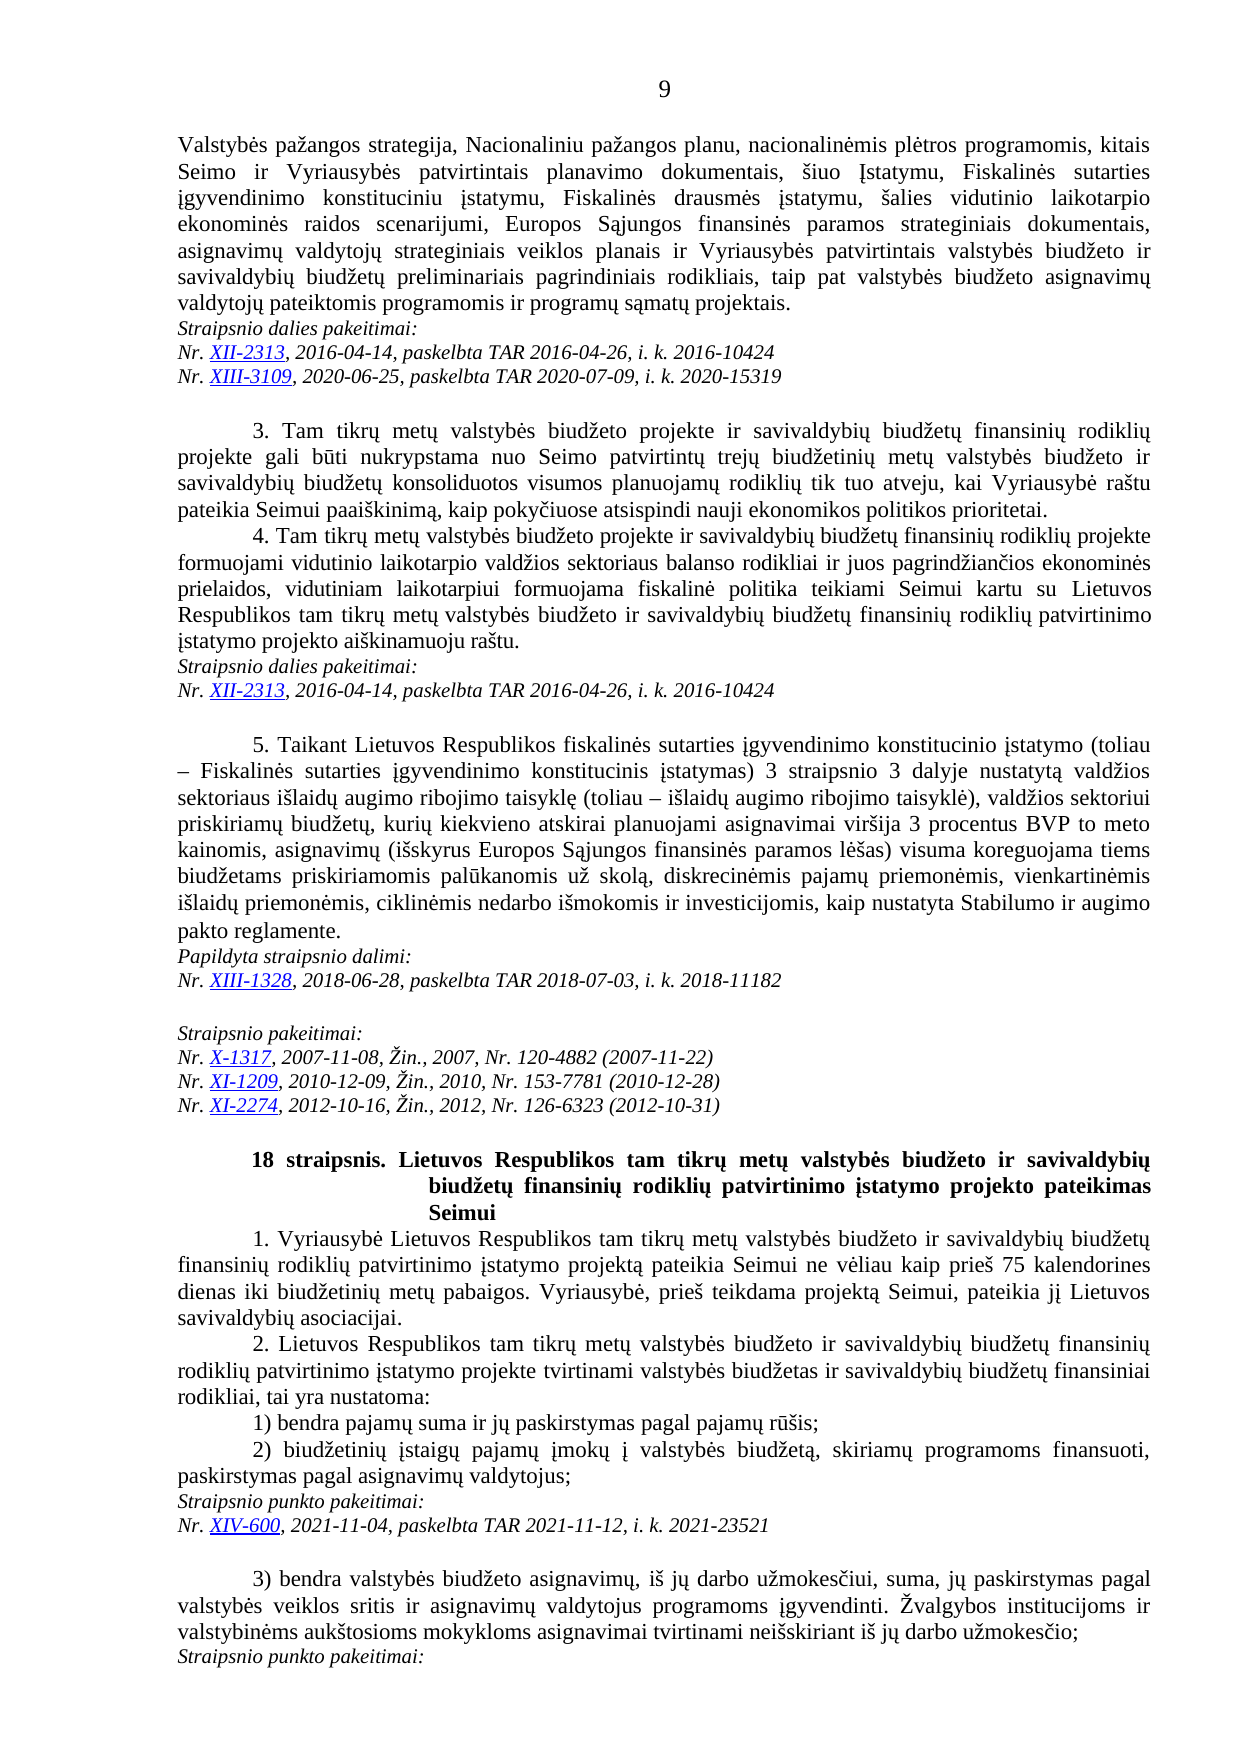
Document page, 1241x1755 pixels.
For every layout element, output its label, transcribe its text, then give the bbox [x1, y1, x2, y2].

text 18 straipsnis. Lietuvos Respublikos tam tikrų metų valstybės biudžeto ir savivaldybių biudžetų finansinių rodiklių patvirtinimo įstatymo projekto pateikimas Seimui [251, 1146, 1152, 1225]
text Nr. XII-2313, 2016-04-14, paskelbta TAR 2016-04-26, i. k. 2016-10424 [177, 678, 1152, 702]
text 1) bendra pajamų suma ir jų paskirstymas pagal pajamų rūšis; [177, 1409, 1152, 1436]
text 4. Tam tikrų metų valstybės biudžeto projekte ir savivaldybių biudžetų finansinių rodiklių projekte formuojami vidutinio laikotarpio valdžios sektoriaus balanso rodikliai ir juos pagrindžiančios ekonominės prielaidos, vidutiniam laikotarpiui formuojama fiskalinė politika teikiami Seimui kartu su Lietuvos Respublikos tam tikrų metų valstybės biudžeto ir savivaldybių biudžetų finansinių rodiklių patvirtinimo įstatymo projekto aiškinamuoju raštu. [177, 522, 1152, 654]
text Papildyta straipsnio dalimi: [177, 944, 1152, 968]
text 2. Lietuvos Respublikos tam tikrų metų valstybės biudžeto ir savivaldybių biudžetų finansinių rodiklių patvirtinimo įstatymo projekte tvirtinami valstybės biudžetas ir savivaldybių biudžetų finansiniai rodikliai, tai yra nustatoma: [177, 1330, 1152, 1409]
text Straipsnio dalies pakeitimai: [177, 654, 1152, 678]
text Straipsnio dalies pakeitimai: [177, 316, 1152, 340]
text 5. Taikant Lietuvos Respublikos fiskalinės sutarties įgyvendinimo konstitucinio įstatymo (toliau – Fiskalinės sutarties įgyvendinimo konstitucinis įstatymas) 3 straipsnio 3 dalyje nustatytą valdžios sektoriaus išlaidų augimo ribojimo taisyklę (toliau – išlaidų augimo ribojimo taisyklė), valdžios sektoriui priskiriamų biudžetų, kurių kiekvieno atskirai planuojami asignavimai viršija 3 procentus BVP to meto kainomis, asignavimų (išskyrus Europos Sąjungos finansinės paramos lėšas) visuma koreguojama tiems biudžetams priskiriamomis palūkanomis už skolą, diskrecinėmis pajamų priemonėmis, vienkartinėmis išlaidų priemonėmis, ciklinėmis nedarbo išmokomis ir investicijomis, kaip nustatyta Stabilumo ir augimo pakto reglamente. [177, 731, 1152, 944]
text Nr. X-1317, 2007-11-08, Žin., 2007, Nr. 120-4882 (2007-11-22) [177, 1045, 1152, 1069]
text Straipsnio punkto pakeitimai: [177, 1644, 1152, 1668]
text 3) bendra valstybės biudžeto asignavimų, iš jų darbo užmokesčiui, suma, jų paskirstymas pagal valstybės veiklos sritis ir asignavimų valdytojus programoms įgyvendinti. Žvalgybos institucijoms ir valstybinėms aukštosioms mokykloms asignavimai tvirtinami neišskiriant iš jų darbo užmokesčio; [177, 1565, 1152, 1644]
text Nr. XIII-3109, 2020-06-25, paskelbta TAR 2020-07-09, i. k. 2020-15319 [177, 364, 1152, 388]
text 2) biudžetinių įstaigų pajamų įmokų į valstybės biudžetą, skiriamų programoms finansuoti, paskirstymas pagal asignavimų valdytojus; [177, 1436, 1152, 1488]
text Straipsnio pakeitimai: [177, 1021, 1152, 1045]
text 1. Vyriausybė Lietuvos Respublikos tam tikrų metų valstybės biudžeto ir savivaldybių biudžetų finansinių rodiklių patvirtinimo įstatymo projektą pateikia Seimui ne vėliau kaip prieš 75 kalendorines dienas iki biudžetinių metų pabaigos. Vyriausybė, prieš teikdama projektą Seimui, pateikia jį Lietuvos savivaldybių asociacijai. [177, 1225, 1152, 1330]
text Nr. XI-1209, 2010-12-09, Žin., 2010, Nr. 153-7781 (2010-12-28) [177, 1069, 1152, 1093]
text Nr. XII-2313, 2016-04-14, paskelbta TAR 2016-04-26, i. k. 2016-10424 [177, 340, 1152, 364]
text Nr. XIII-1328, 2018-06-28, paskelbta TAR 2018-07-03, i. k. 2018-11182 [177, 968, 1152, 992]
text Nr. XI-2274, 2012-10-16, Žin., 2012, Nr. 126-6323 (2012-10-31) [177, 1093, 1152, 1117]
text 3. Tam tikrų metų valstybės biudžeto projekte ir savivaldybių biudžetų finansinių rodiklių projekte gali būti nukrypstama nuo Seimo patvirtintų trejų biudžetinių metų valstybės biudžeto ir savivaldybių biudžetų konsoliduotos visumos planuojamų rodiklių tik tuo atveju, kai Vyriausybė raštu pateikia Seimui paaiškinimą, kaip pokyčiuose atsispindi nauji ekonomikos politikos prioritetai. [177, 417, 1152, 522]
text Valstybės pažangos strategija, Nacionaliniu pažangos planu, nacionalinėmis plėtros programomis, kitais Seimo ir Vyriausybės patvirtintais planavimo dokumentais, šiuo Įstatymu, Fiskalinės sutarties įgyvendinimo konstituciniu įstatymu, Fiskalinės drausmės įstatymu, šalies vidutinio laikotarpio ekonominės raidos scenarijumi, Europos Sąjungos finansinės paramos strateginiais dokumentais, asignavimų valdytojų strateginiais veiklos planais ir Vyriausybės patvirtintais valstybės biudžeto ir savivaldybių biudžetų preliminariais pagrindiniais rodikliais, taip pat valstybės biudžeto asignavimų valdytojų pateiktomis programomis ir programų sąmatų projektais. [177, 131, 1152, 316]
text Nr. XIV-600, 2021-11-04, paskelbta TAR 2021-11-12, i. k. 2021-23521 [177, 1513, 1152, 1537]
text Straipsnio punkto pakeitimai: [177, 1488, 1152, 1513]
